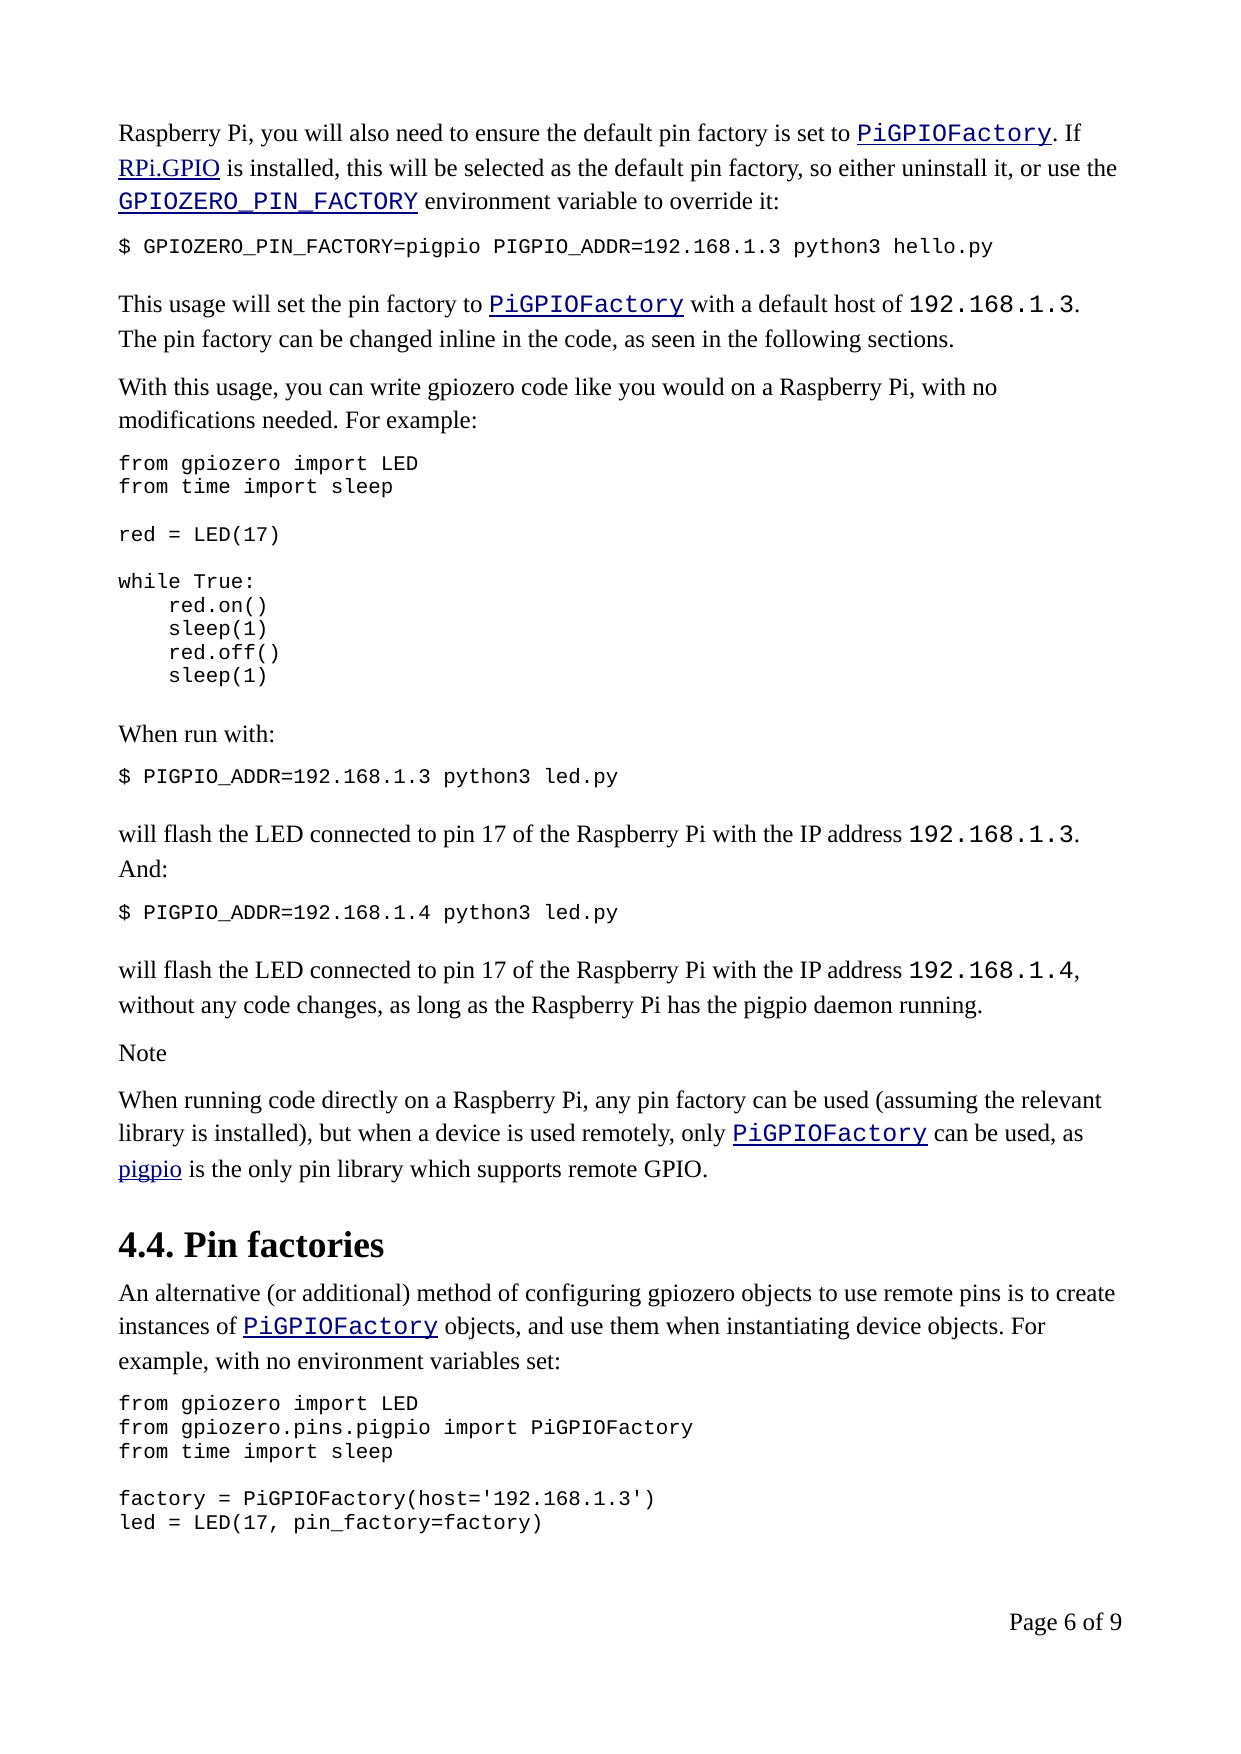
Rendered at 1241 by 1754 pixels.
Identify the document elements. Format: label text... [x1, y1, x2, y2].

text red = LED(17) [118, 524, 1122, 547]
text $ PIGPIO_ADDR=192.168.1.3 python3 led.py [118, 766, 1122, 790]
text sleep(1) [118, 618, 1122, 642]
text factory = PiGPIOFactory(host='192.168.1.3') [118, 1488, 1122, 1512]
text $ PIGPIO_ADDR=192.168.1.4 python3 led.py [118, 902, 1122, 926]
text will flash the LED connected to pin 17 of the Raspberry Pi with the IP address 192.168.1.4, without any code changes, as long as the Raspberry Pi has the pigpio daemon running. [118, 955, 1122, 1019]
text from time import sleep [118, 1441, 1122, 1464]
text from gpiozero.pins.pigpio import PiGPIOFactory [118, 1417, 1122, 1441]
text With this usage, you can write gpiozero code like you would on a Raspberry Pi, with no modifications needed. For example: [118, 372, 1122, 434]
text An alternative (or additional) method of configuring gpiozero objects to use remote pins is to create instances of PiGPIOFactory objects, and use them when instantiating device objects. For example, with no environment variables set: [118, 1278, 1122, 1374]
text will flash the LED connected to pin 17 of the Raspberry Pi with the IP address 192.168.1.3. And: [118, 819, 1122, 883]
text This usage will set the pin factory to PiGPIOFactory with a default host of 192.168.1.3. The pin factory can be changed inline in the code, as seen in the following sections. [118, 289, 1122, 353]
text from gpiozero import LED [118, 1393, 1122, 1417]
text while True: [118, 571, 1122, 594]
text When running code directly on a Raspberry Pi, any pin factory can be used (assuming the relevant library is installed), but when a device is used remotely, only PiGPIOFactory can be used, as pigpio is the only pin library which supports remote GPIO. [118, 1086, 1122, 1182]
text red.on() [118, 594, 1122, 618]
subtitle 4.4. Pin factories [118, 1222, 1122, 1265]
text from gpiozero import LED [118, 453, 1122, 476]
text Note [118, 1038, 1122, 1067]
text from time import sleep [118, 476, 1122, 500]
text Raspberry Pi, you will also need to ensure the default pin factory is set to PiGPIOFactory. If RPi.GPIO is installed, this will be selected as the default pin factory, so either uninstall it, or use the GPIOZERO_PIN_FACTORY environment variable to override it: [118, 118, 1122, 217]
text When run with: [118, 719, 1122, 747]
text red.off() [118, 642, 1122, 666]
text sleep(1) [118, 666, 1122, 689]
text $ GPIOZERO_PIN_FACTORY=pigpio PIGPIO_ADDR=192.168.1.3 python3 hello.py [118, 236, 1122, 260]
text led = LED(17, pin_factory=factory) [118, 1512, 1122, 1535]
